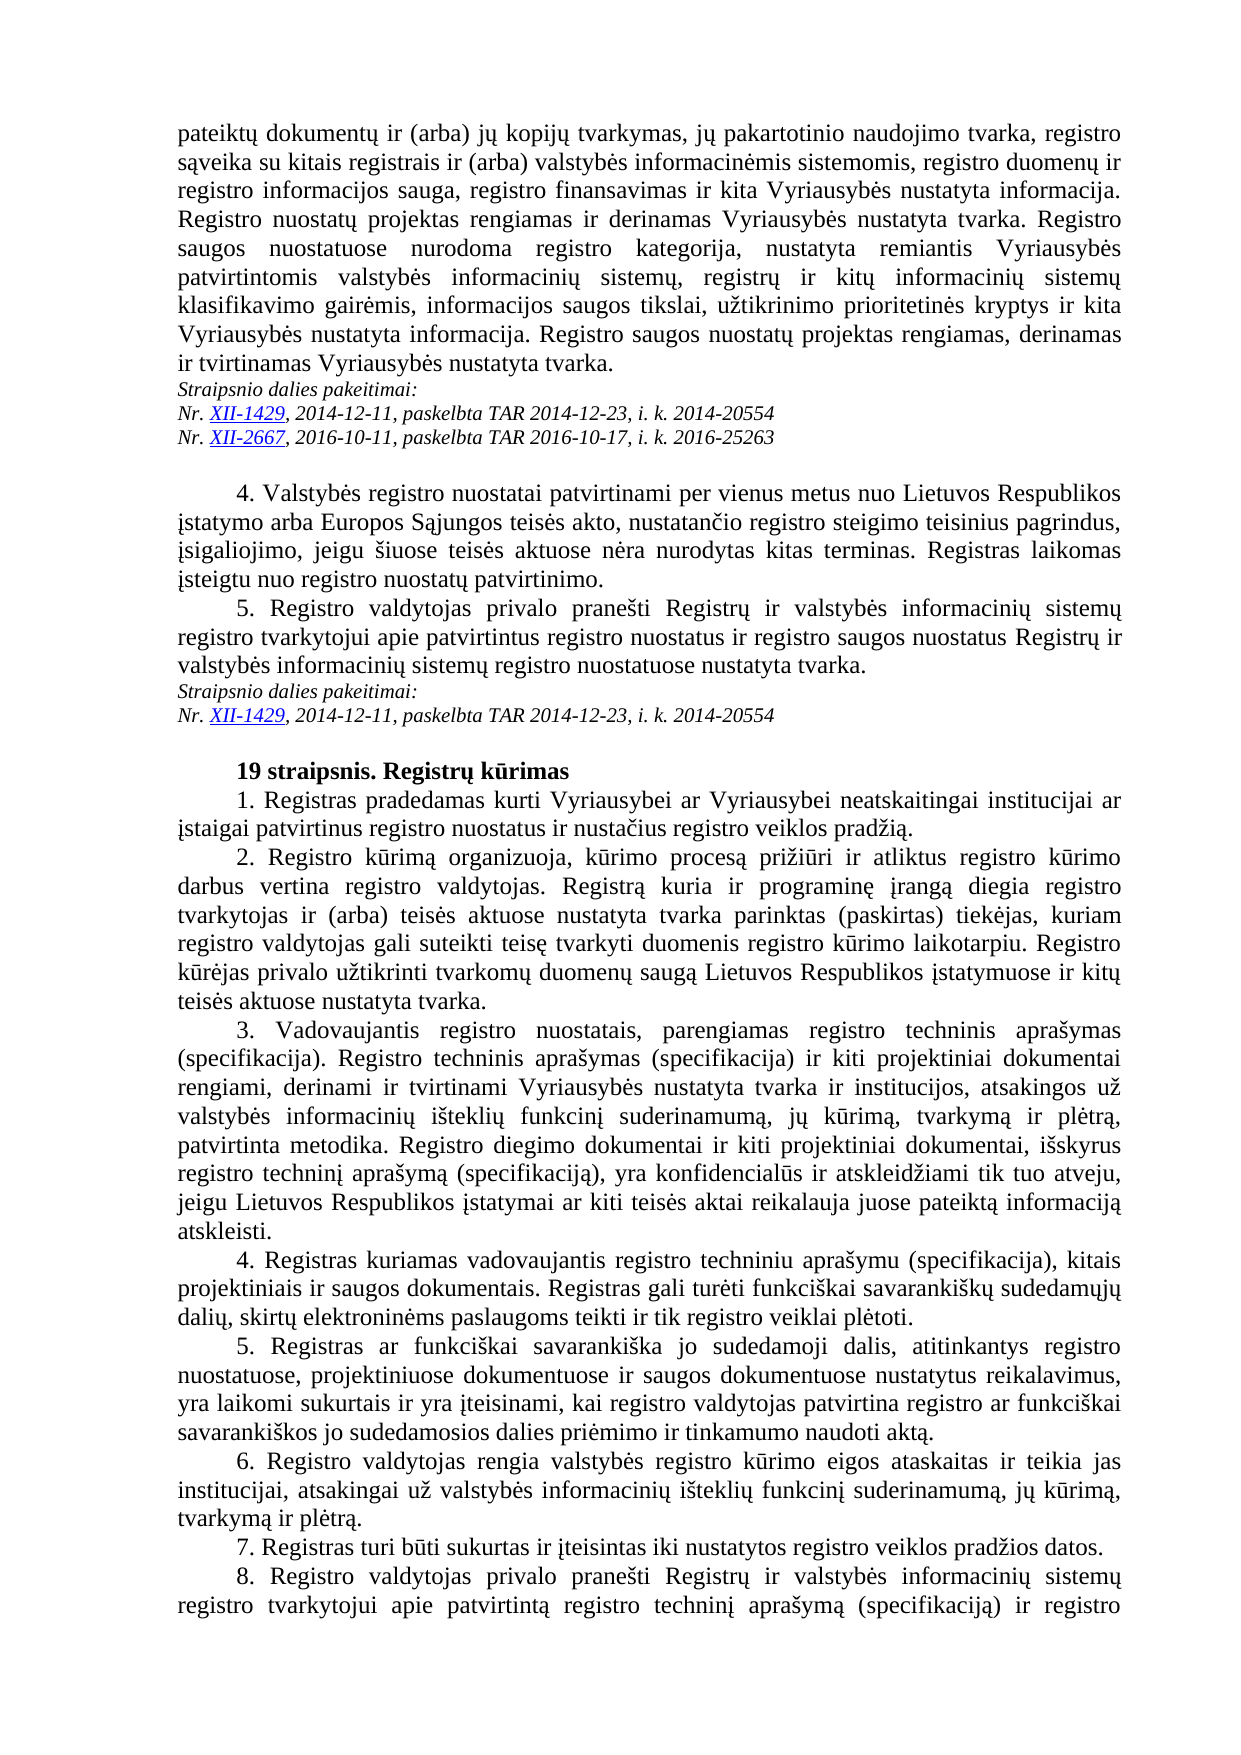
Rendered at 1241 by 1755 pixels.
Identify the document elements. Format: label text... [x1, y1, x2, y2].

text 8. Registro valdytojas privalo pranešti Registrų ir valstybės informacinių sistemų registro tvarkytojui apie patvirtintą registro techninį aprašymą (specifikaciją) ir registro [177, 1561, 1122, 1618]
text Nr. XII-2667, 2016-10-11, paskelbta TAR 2016-10-17, i. k. 2016-25263 [177, 425, 1122, 449]
text 19 straipsnis. Registrų kūrimas [177, 756, 1122, 785]
text 4. Valstybės registro nuostatai patvirtinami per vienus metus nuo Lietuvos Respublikos įstatymo arba Europos Sąjungos teisės akto, nustatančio registro steigimo teisinius pagrindus, įsigaliojimo, jeigu šiuose teisės aktuose nėra nurodytas kitas terminas. Registras laikomas įsteigtu nuo registro nuostatų patvirtinimo. [177, 478, 1122, 593]
text Nr. XII-1429, 2014-12-11, paskelbta TAR 2014-12-23, i. k. 2014-20554 [177, 401, 1122, 425]
text 2. Registro kūrimą organizuoja, kūrimo procesą prižiūri ir atliktus registro kūrimo darbus vertina registro valdytojas. Registrą kuria ir programinę įrangą diegia registro tvarkytojas ir (arba) teisės aktuose nustatyta tvarka parinktas (paskirtas) tiekėjas, kuriam registro valdytojas gali suteikti teisę tvarkyti duomenis registro kūrimo laikotarpiu. Registro kūrėjas privalo užtikrinti tvarkomų duomenų saugą Lietuvos Respublikos įstatymuose ir kitų teisės aktuose nustatyta tvarka. [177, 842, 1122, 1015]
text 1. Registras pradedamas kurti Vyriausybei ar Vyriausybei neatskaitingai institucijai ar įstaigai patvirtinus registro nuostatus ir nustačius registro veiklos pradžią. [177, 785, 1122, 842]
text 3. Vadovaujantis registro nuostatais, parengiamas registro techninis aprašymas (specifikacija). Registro techninis aprašymas (specifikacija) ir kiti projektiniai dokumentai rengiami, derinami ir tvirtinami Vyriausybės nustatyta tvarka ir institucijos, atsakingos už valstybės informacinių išteklių funkcinį suderinamumą, jų kūrimą, tvarkymą ir plėtrą, patvirtinta metodika. Registro diegimo dokumentai ir kiti projektiniai dokumentai, išskyrus registro techninį aprašymą (specifikaciją), yra konfidencialūs ir atskleidžiami tik tuo atveju, jeigu Lietuvos Respublikos įstatymai ar kiti teisės aktai reikalauja juose pateiktą informaciją atskleisti. [177, 1015, 1122, 1245]
text Nr. XII-1429, 2014-12-11, paskelbta TAR 2014-12-23, i. k. 2014-20554 [177, 703, 1122, 727]
text Straipsnio dalies pakeitimai: [177, 377, 1122, 401]
text Straipsnio dalies pakeitimai: [177, 679, 1122, 703]
text 5. Registras ar funkciškai savarankiška jo sudedamoji dalis, atitinkantys registro nuostatuose, projektiniuose dokumentuose ir saugos dokumentuose nustatytus reikalavimus, yra laikomi sukurtais ir yra įteisinami, kai registro valdytojas patvirtina registro ar funkciškai savarankiškos jo sudedamosios dalies priėmimo ir tinkamumo naudoti aktą. [177, 1331, 1122, 1446]
text pateiktų dokumentų ir (arba) jų kopijų tvarkymas, jų pakartotinio naudojimo tvarka, registro sąveika su kitais registrais ir (arba) valstybės informacinėmis sistemomis, registro duomenų ir registro informacijos sauga, registro finansavimas ir kita Vyriausybės nustatyta informacija. Registro nuostatų projektas rengiamas ir derinamas Vyriausybės nustatyta tvarka. Registro saugos nuostatuose nurodoma registro kategorija, nustatyta remiantis Vyriausybės patvirtintomis valstybės informacinių sistemų, registrų ir kitų informacinių sistemų klasifikavimo gairėmis, informacijos saugos tikslai, užtikrinimo prioritetinės kryptys ir kita Vyriausybės nustatyta informacija. Registro saugos nuostatų projektas rengiamas, derinamas ir tvirtinamas Vyriausybės nustatyta tvarka. [177, 118, 1122, 377]
text 5. Registro valdytojas privalo pranešti Registrų ir valstybės informacinių sistemų registro tvarkytojui apie patvirtintus registro nuostatus ir registro saugos nuostatus Registrų ir valstybės informacinių sistemų registro nuostatuose nustatyta tvarka. [177, 593, 1122, 679]
text 4. Registras kuriamas vadovaujantis registro techniniu aprašymu (specifikacija), kitais projektiniais ir saugos dokumentais. Registras gali turėti funkciškai savarankiškų sudedamųjų dalių, skirtų elektroninėms paslaugoms teikti ir tik registro veiklai plėtoti. [177, 1245, 1122, 1331]
text 7. Registras turi būti sukurtas ir įteisintas iki nustatytos registro veiklos pradžios datos. [177, 1532, 1122, 1561]
text 6. Registro valdytojas rengia valstybės registro kūrimo eigos ataskaitas ir teikia jas institucijai, atsakingai už valstybės informacinių išteklių funkcinį suderinamumą, jų kūrimą, tvarkymą ir plėtrą. [177, 1446, 1122, 1532]
